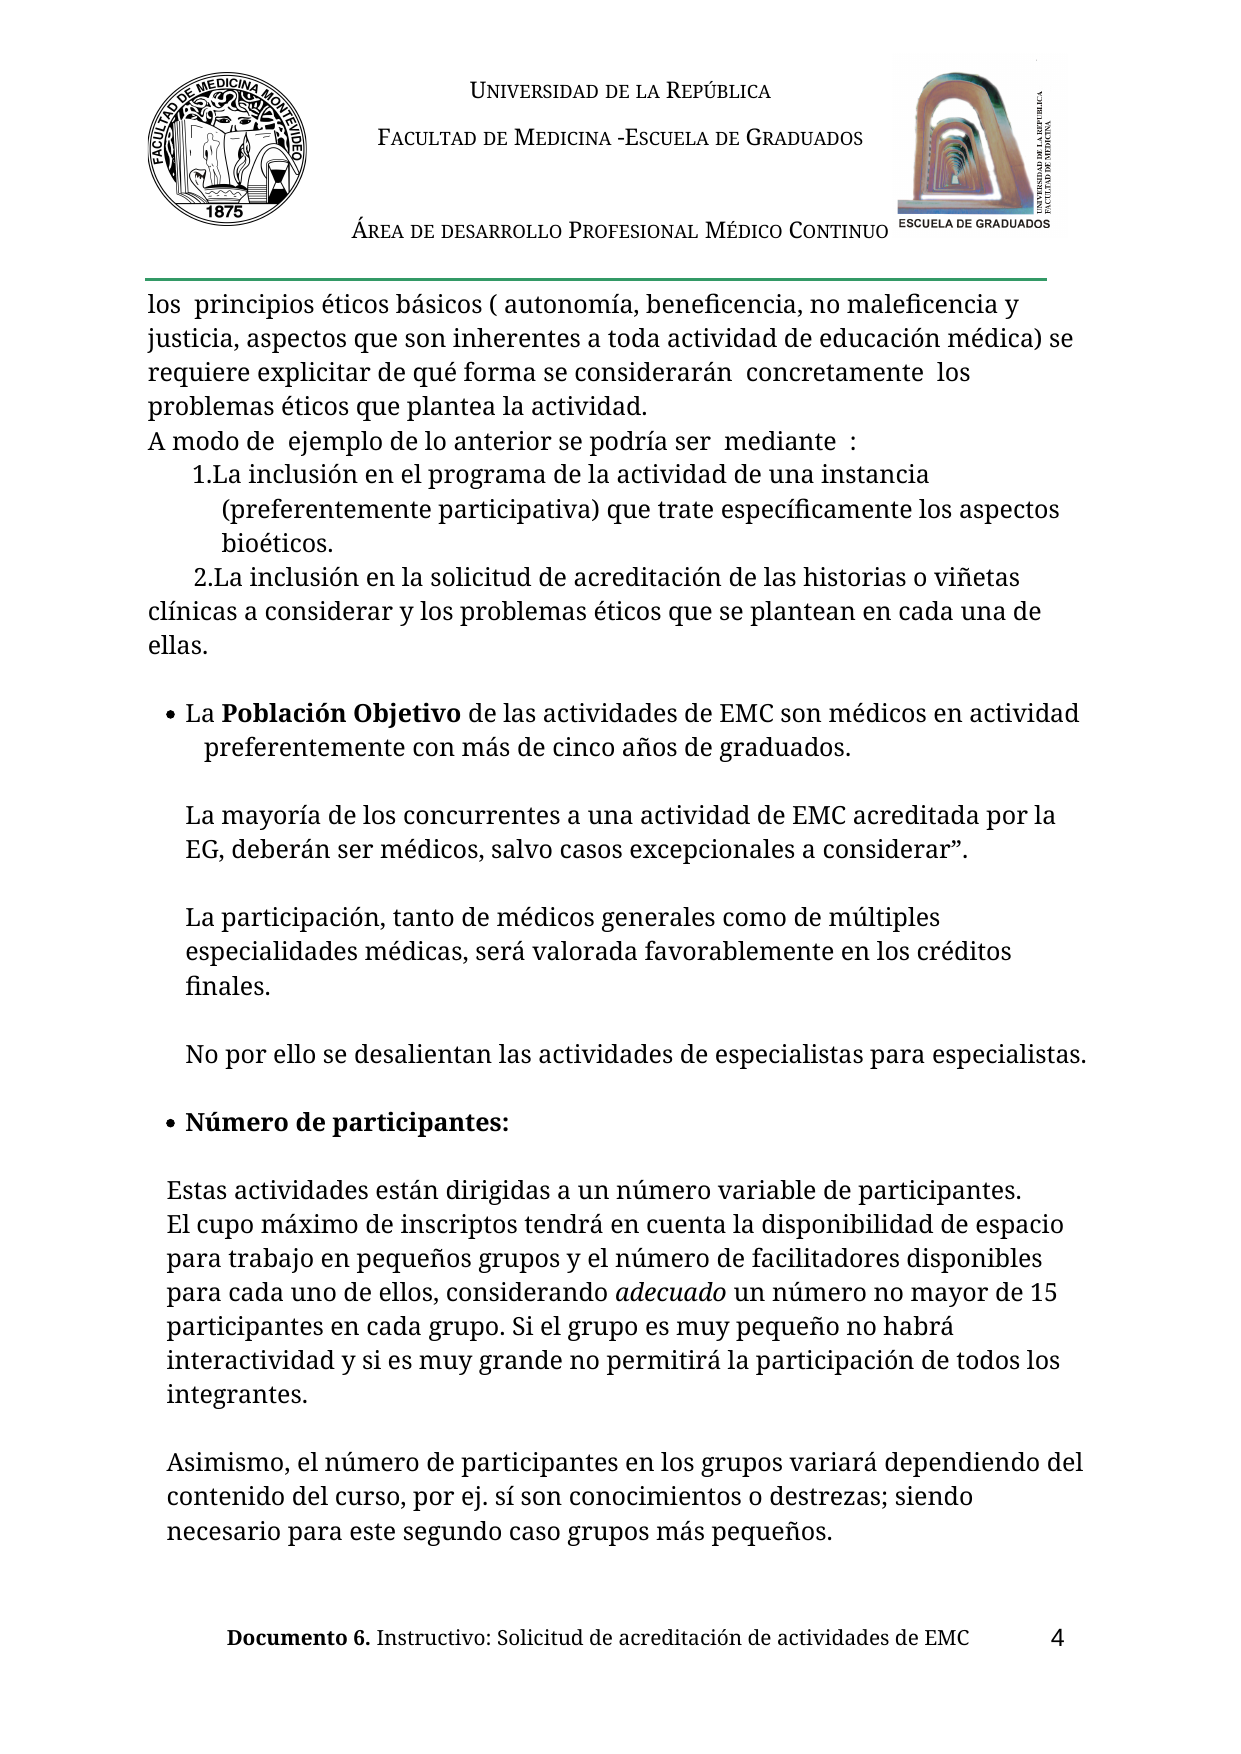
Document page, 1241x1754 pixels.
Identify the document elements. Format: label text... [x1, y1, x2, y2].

text No por ello se desalientan las actividades de especialistas para especialistas. [185, 1036, 1092, 1070]
text A modo de ejemplo de lo anterior se podría ser mediante : [148, 423, 1092, 457]
list Número de participantes: [166, 1104, 1092, 1138]
list 1.La inclusión en el programa de la actividad de una instancia (preferentemente participativa) que trate específicamente los aspectos bioéticos. [192, 457, 1092, 559]
text Asimismo, el número de participantes en los grupos variará dependiendo del contenido del curso, por ej. sí son conocimientos o destrezas; siendo necesario para este segundo caso grupos más pequeños. [166, 1445, 1092, 1547]
picture [892, 53, 1068, 238]
text los principios éticos básicos ( autonomía, beneficencia, no maleficencia y justicia, aspectos que son inherentes a toda actividad de educación médica) se requiere explicitar de qué forma se considerarán concretamente los problemas éticos que plantea la actividad. [148, 287, 1092, 423]
text Estas actividades están dirigidas a un número variable de participantes. [166, 1172, 1092, 1207]
list La Población Objetivo de las actividades de EMC son médicos en actividad preferentemente con más de cinco años de graduados. [166, 696, 1092, 764]
text El cupo máximo de inscriptos tendrá en cuenta la disponibilidad de espacio para trabajo en pequeños grupos y el número de facilitadores disponibles para cada uno de ellos, considerando adecuado un número no mayor de 15 participantes en cada grupo. Si el grupo es muy pequeño no habrá interactividad y si es muy grande no permitirá la participación de todos los integrantes. [166, 1207, 1092, 1411]
text La mayoría de los concurrentes a una actividad de EMC acreditada por la EG, deberán ser médicos, salvo casos excepcionales a considerar”. [185, 798, 1092, 866]
picture [147, 72, 307, 226]
text La participación, tanto de médicos generales como de múltiples especialidades médicas, será valorada favorablemente en los créditos finales. [185, 900, 1092, 1002]
text 2.La inclusión en la solicitud de acreditación de las historias o viñetas clínicas a considerar y los problemas éticos que se plantean en cada una de ellas. [148, 559, 1092, 662]
